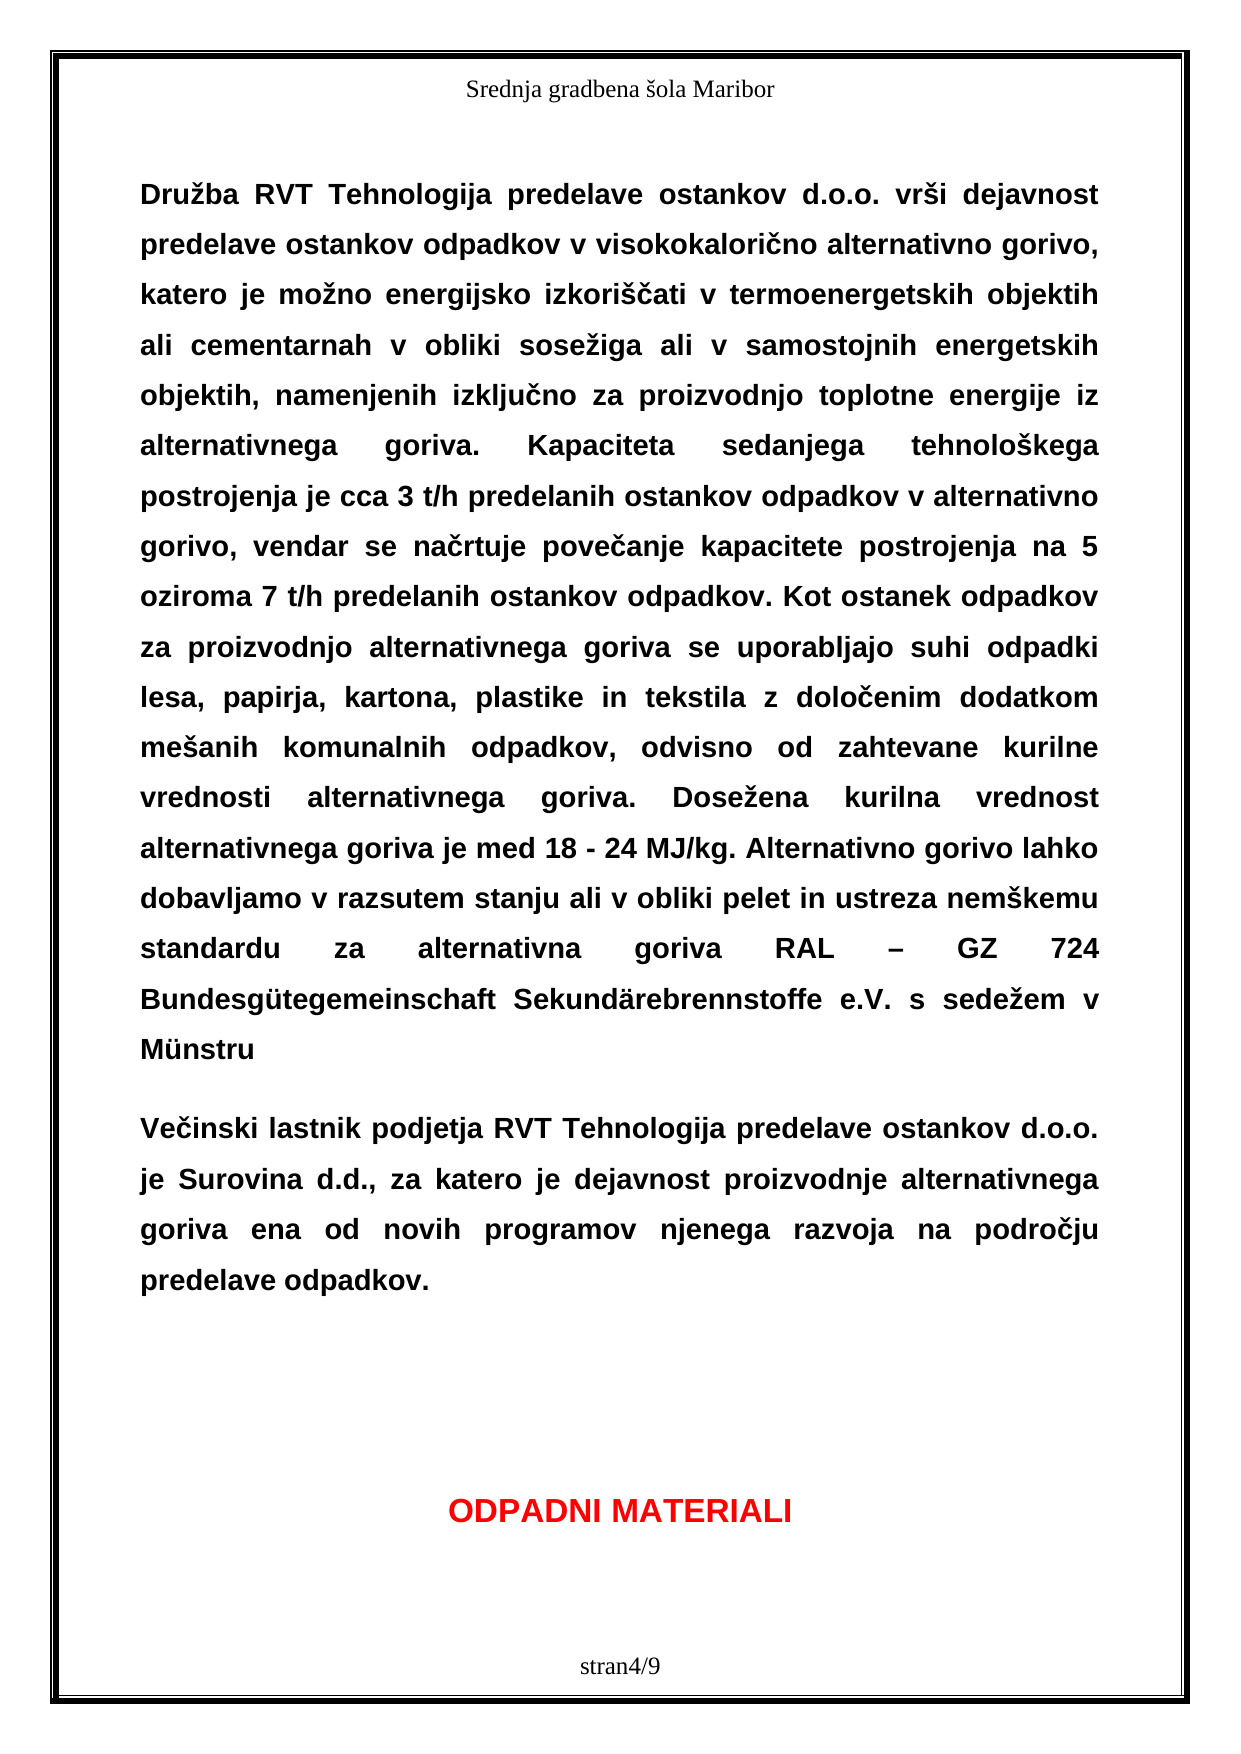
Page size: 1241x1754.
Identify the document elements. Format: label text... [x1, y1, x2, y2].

table_header Družba RVT Tehnologija predelave ostankov d.o.o. vrši dejavnost predelave ostankov odpadkov v visokokalorično alternativno gorivo, katero je možno energijsko izkoriščati v termoenergetskih objektih ali cementarnah v obliki sosežiga ali v samostojnih energetskih objektih, namenjenih izključno za proizvodnjo toplotne energije iz alternativnega goriva. Kapaciteta sedanjega tehnološkega postrojenja je cca 3 t/h predelanih ostankov odpadkov v alternativno gorivo, vendar se načrtuje povečanje kapacitete postrojenja na 5 oziroma 7 t/h predelanih ostankov odpadkov. Kot ostanek odpadkov za proizvodnjo alternativnega goriva se uporabljajo suhi odpadki lesa, papirja, kartona, plastike in tekstila z določenim dodatkom mešanih komunalnih odpadkov, odvisno od zahtevane kurilne vrednosti alternativnega goriva. Dosežena kurilna vrednost alternativnega goriva je med 18 - 24 MJ/kg. Alternativno gorivo lahko dobavljamo v razsutem stanju ali v obliki pelet in ustreza nemškemu standardu za alternativna goriva RAL – GZ 724 Bundesgütegemeinschaft Sekundärebrennstoffe e.V. s sedežem v Münstru Večinski lastnik podjetja RVT Tehnologija predelave ostankov d.o.o. je Surovina d.d., za katero je dejavnost proizvodnje alternativnega goriva ena od novih programov njenega razvoja na področju predelave odpadkov. ODPADNI MATERIALI [140, 148, 1100, 1606]
